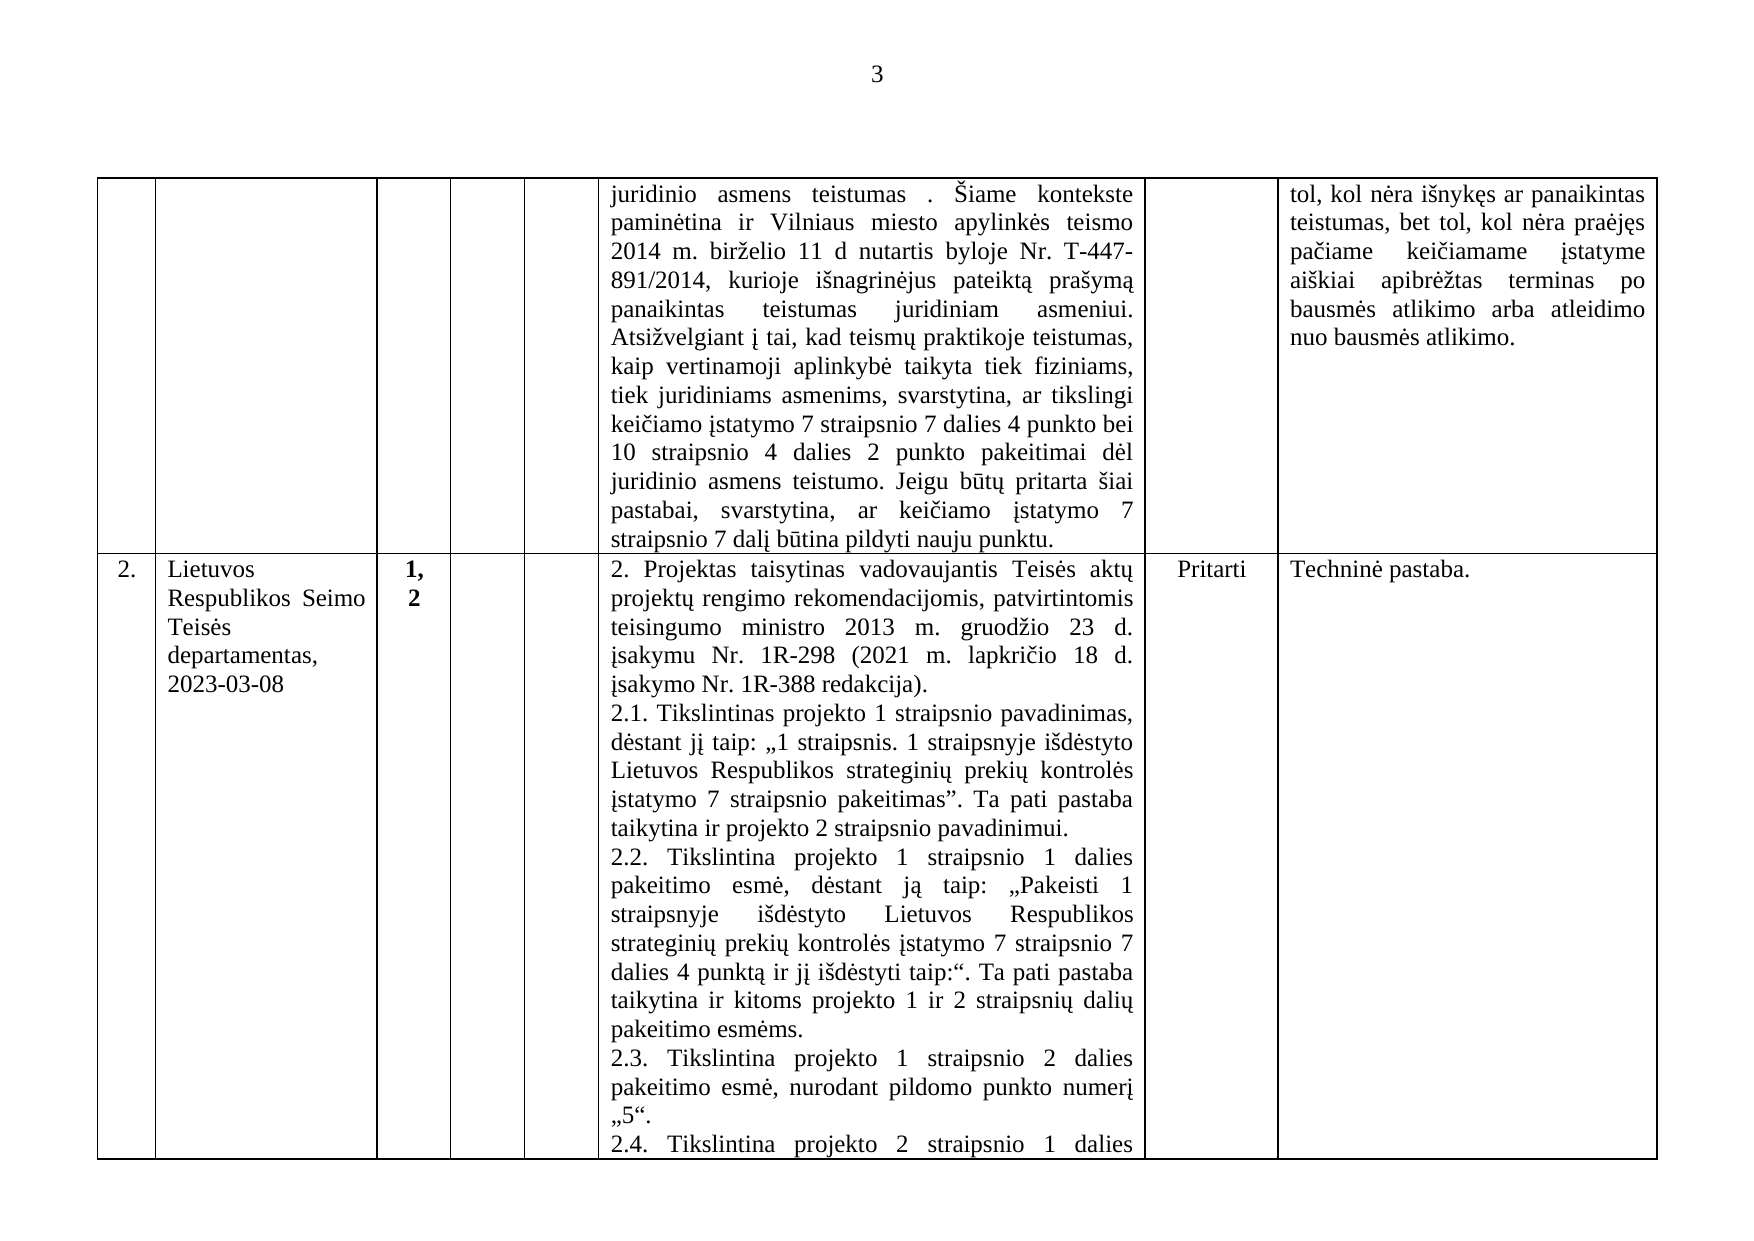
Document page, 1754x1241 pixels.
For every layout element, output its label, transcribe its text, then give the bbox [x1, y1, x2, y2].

table_cell 2. Projektas taisytinas vadovaujantis Teisės aktų projektų rengimo rekomendacijomis, patvirtintomis teisingumo ministro 2013 m. gruodžio 23 d. įsakymu Nr. 1R-298 (2021 m. lapkričio 18 d. įsakymo Nr. 1R-388 redakcija). 2.1. Tikslintinas projekto 1 straipsnio pavadinimas, dėstant jį taip: „1 straipsnis. 1 straipsnyje išdėstyto Lietuvos Respublikos strateginių prekių kontrolės įstatymo 7 straipsnio pakeitimas”. Ta pati pastaba taikytina ir projekto 2 straipsnio pavadinimui. 2.2. Tikslintina projekto 1 straipsnio 1 dalies pakeitimo esmė, dėstant ją taip: „Pakeisti 1 straipsnyje išdėstyto Lietuvos Respublikos strateginių prekių kontrolės įstatymo 7 straipsnio 7 dalies 4 punktą ir jį išdėstyti taip:“. Ta pati pastaba taikytina ir kitoms projekto 1 ir 2 straipsnių dalių pakeitimo esmėms. 2.3. Tikslintina projekto 1 straipsnio 2 dalies pakeitimo esmė, nurodant pildomo punkto numerį „5“. 2.4. Tikslintina projekto 2 straipsnio 1 dalies [599, 554, 1144, 1158]
table_cell Techninė pastaba. [1279, 554, 1656, 1158]
table_cell [525, 179, 598, 552]
table_cell tol, kol nėra išnykęs ar panaikintas teistumas, bet tol, kol nėra praėjęs pačiame keičiamame įstatyme aiškiai apibrėžtas terminas po bausmės atlikimo arba atleidimo nuo bausmės atlikimo. [1279, 179, 1656, 552]
table_cell [451, 179, 524, 552]
table_cell [525, 554, 598, 1158]
table_cell 2. [98, 554, 155, 1158]
table_cell [98, 179, 155, 552]
table_cell Pritarti [1146, 554, 1277, 1158]
table_cell Lietuvos Respublikos Seimo Teisės departamentas, 2023-03-08 [156, 554, 376, 1158]
table_cell [156, 179, 376, 552]
table_cell [1146, 179, 1277, 552]
table_cell [378, 179, 450, 552]
table_cell [451, 554, 524, 1158]
table_cell 1, 2 [378, 554, 450, 1158]
table_cell juridinio asmens teistumas . Šiame kontekste paminėtina ir Vilniaus miesto apylinkės teismo 2014 m. birželio 11 d nutartis byloje Nr. T-447-891/2014, kurioje išnagrinėjus pateiktą prašymą panaikintas teistumas juridiniam asmeniui. Atsižvelgiant į tai, kad teismų praktikoje teistumas, kaip vertinamoji aplinkybė taikyta tiek fiziniams, tiek juridiniams asmenims, svarstytina, ar tikslingi keičiamo įstatymo 7 straipsnio 7 dalies 4 punkto bei 10 straipsnio 4 dalies 2 punkto pakeitimai dėl juridinio asmens teistumo. Jeigu būtų pritarta šiai pastabai, svarstytina, ar keičiamo įstatymo 7 straipsnio 7 dalį būtina pildyti nauju punktu. [599, 179, 1144, 552]
